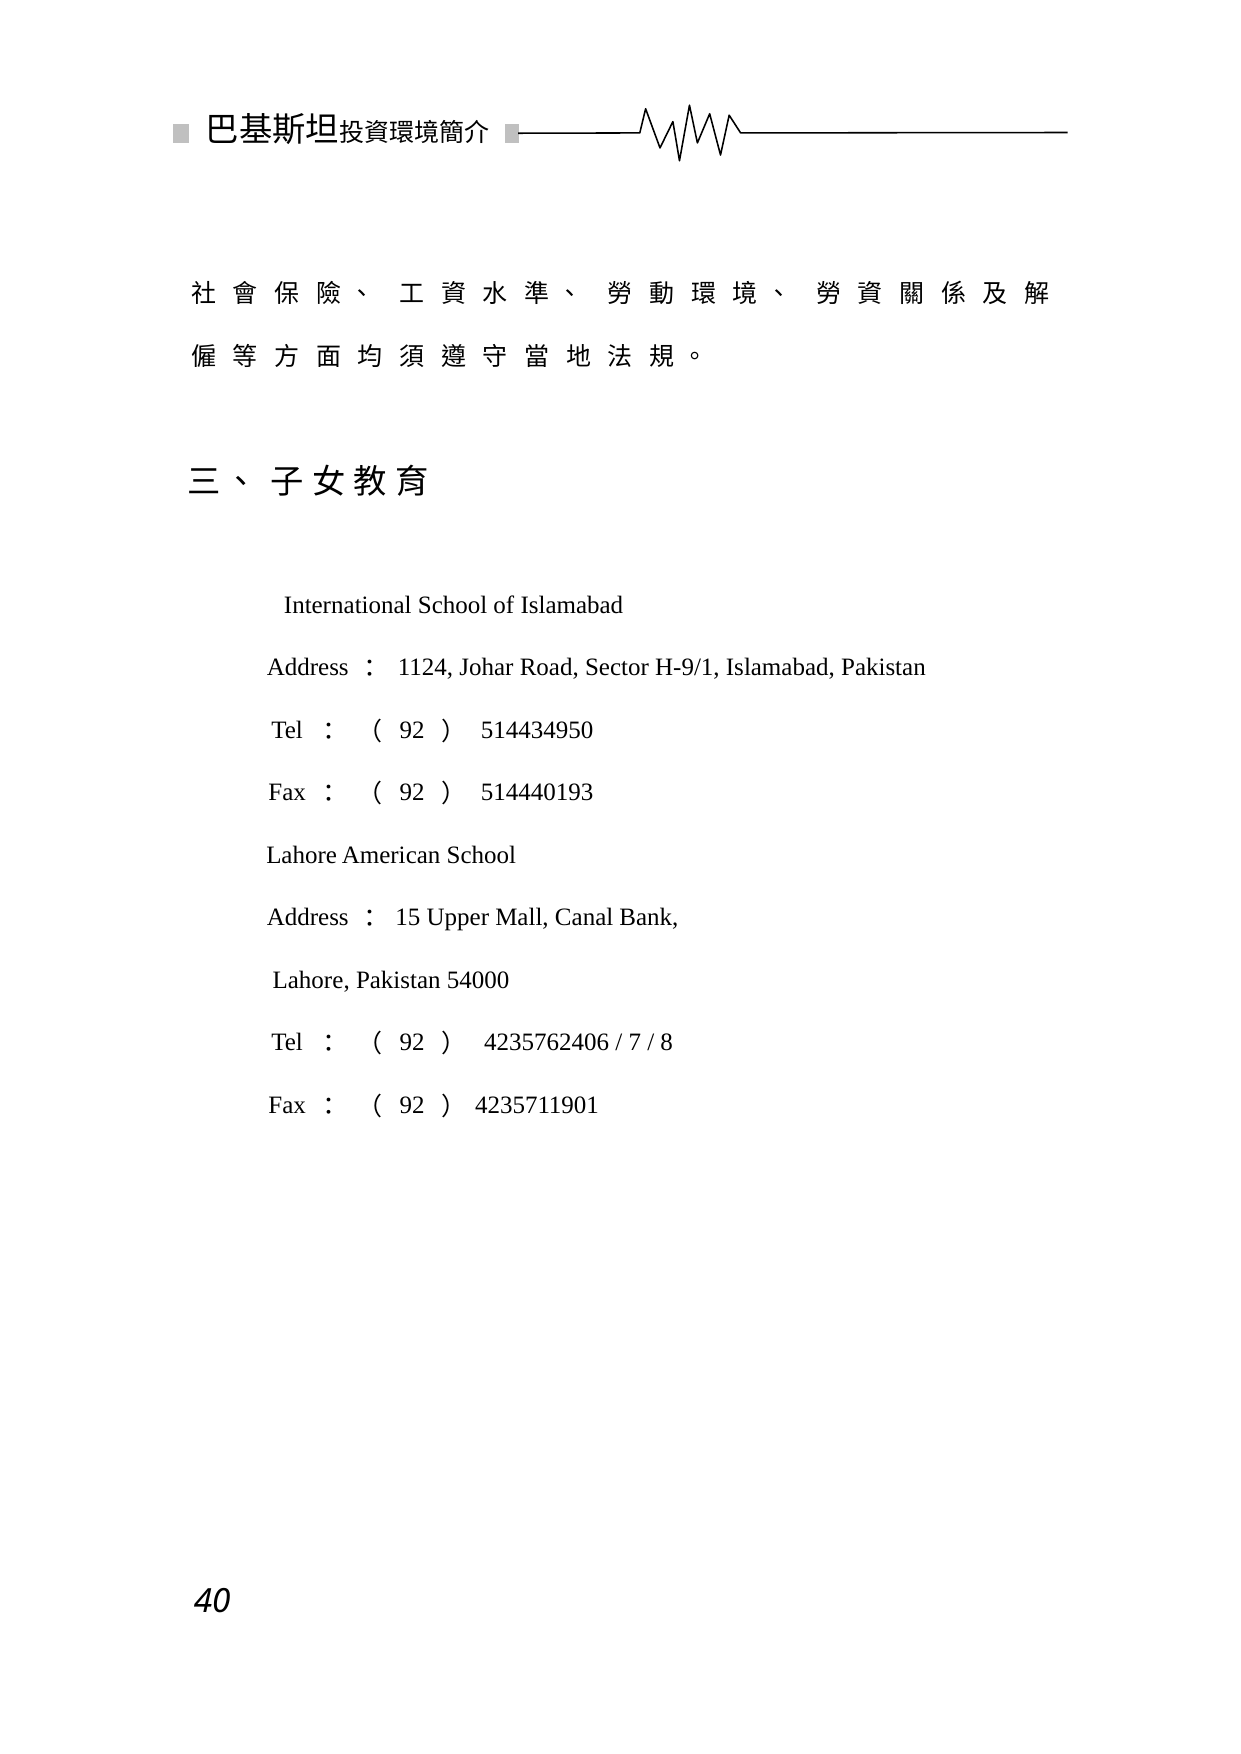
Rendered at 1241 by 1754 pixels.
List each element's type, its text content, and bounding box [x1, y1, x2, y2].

text Tel：（92）514434950 [183, 688, 1058, 750]
text Address：1124, Johar Road, Sector H-9/1, Islamabad, Pakistan [183, 625, 1058, 688]
text Lahore American School [183, 813, 1058, 875]
text International School of Islamabad [183, 563, 1058, 625]
text Address：15 Upper Mall, Canal Bank, [183, 875, 1058, 938]
text Fax：（92）4235711901 [183, 1063, 1058, 1125]
text Tel：（92）4235762406 / 7 / 8 [183, 1000, 1058, 1063]
text 三、子女教育 [183, 438, 1058, 500]
text 社會保險、工資水準、勞動環境、勞資關係及解僱等方面均須遵守當地法規。 [183, 250, 1058, 375]
text Fax：（92）514440193 [183, 750, 1058, 813]
text Lahore, Pakistan 54000 [183, 938, 1058, 1000]
